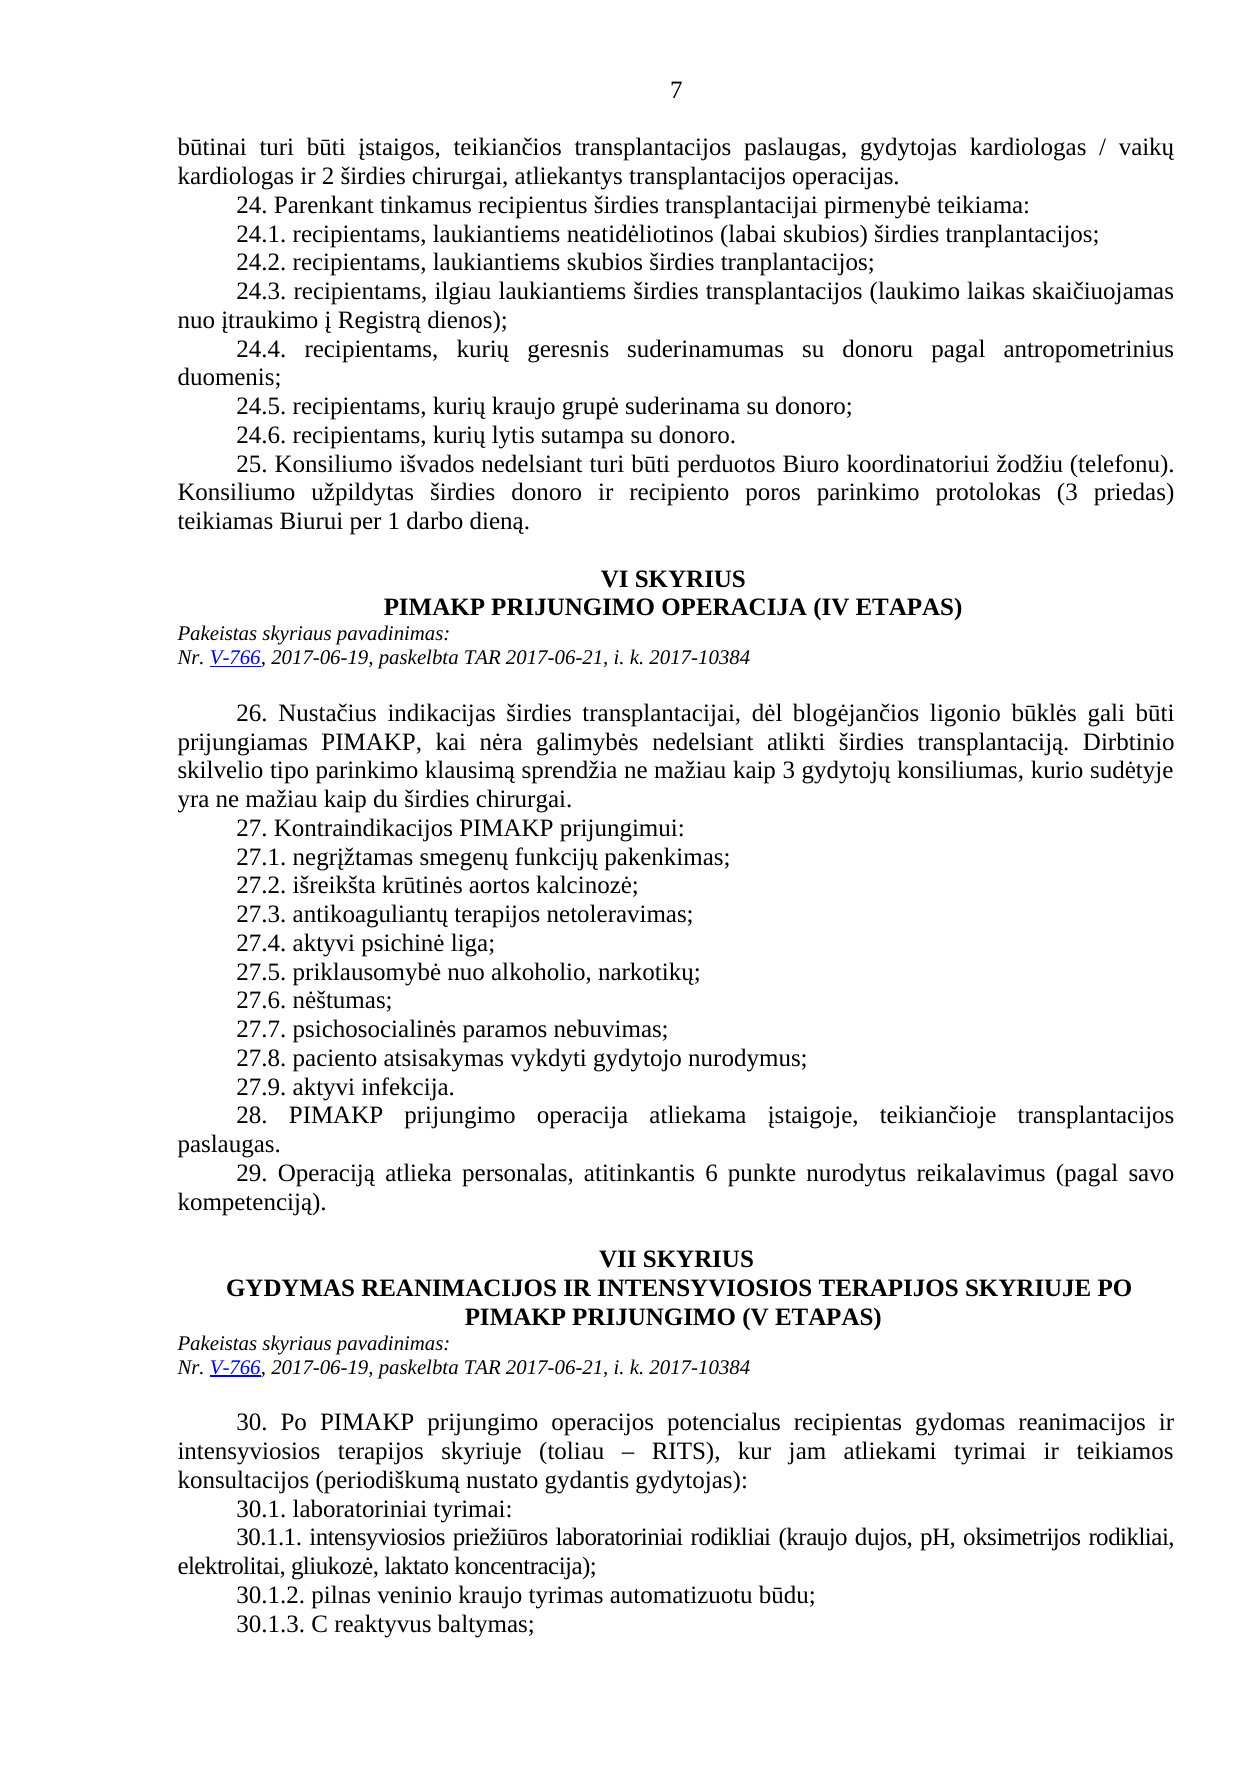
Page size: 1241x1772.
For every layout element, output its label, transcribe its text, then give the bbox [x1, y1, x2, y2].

text 30.1.1. intensyviosios priežiūros laboratoriniai rodikliai (kraujo dujos, pH, oksimetrijos rodikliai, elektrolitai, gliukozė, laktato koncentracija); [177, 1522, 1175, 1580]
text Pakeistas skyriaus pavadinimas: [177, 621, 1175, 645]
text 24. Parenkant tinkamus recipientus širdies transplantacijai pirmenybė teikiama: [177, 190, 1175, 219]
text 27.3. antikoaguliantų terapijos netoleravimas; [177, 899, 1175, 928]
text 27.5. priklausomybė nuo alkoholio, narkotikų; [177, 957, 1175, 986]
text 30. Po PIMAKP prijungimo operacijos potencialus recipientas gydomas reanimacijos ir intensyviosios terapijos skyriuje (toliau – RITS), kur jam atliekami tyrimai ir teikiamos konsultacijos (periodiškumą nustato gydantis gydytojas): [177, 1407, 1175, 1494]
text 27. Kontraindikacijos PIMAKP prijungimui: [177, 813, 1175, 842]
text 25. Konsiliumo išvados nedelsiant turi būti perduotos Biuro koordinatoriui žodžiu (telefonu). Konsiliumo užpildytas širdies donoro ir recipiento poros parinkimo protolokas (3 priedas) teikiamas Biurui per 1 darbo dieną. [177, 449, 1175, 535]
text 27.8. paciento atsisakymas vykdyti gydytojo nurodymus; [177, 1043, 1175, 1072]
text 30.1.3. C reaktyvus baltymas; [177, 1609, 1175, 1637]
text 27.6. nėštumas; [177, 986, 1175, 1014]
text 24.5. recipientams, kurių kraujo grupė suderinama su donoro; [177, 391, 1175, 420]
text 27.7. psichosocialinės paramos nebuvimas; [177, 1014, 1175, 1043]
text 30.1.2. pilnas veninio kraujo tyrimas automatizuotu būdu; [177, 1580, 1175, 1609]
text Nr. V-766, 2017-06-19, paskelbta TAR 2017-06-21, i. k. 2017-10384 [177, 1355, 1175, 1379]
text Pakeistas skyriaus pavadinimas: [177, 1331, 1175, 1355]
text 27.2. išreikšta krūtinės aortos kalcinozė; [177, 871, 1175, 899]
text 28. PIMAKP prijungimo operacija atliekama įstaigoje, teikiančioje transplantacijos paslaugas. [177, 1101, 1175, 1158]
text 24.2. recipientams, laukiantiems skubios širdies tranplantacijos; [177, 247, 1175, 276]
text 30.1. laboratoriniai tyrimai: [177, 1494, 1175, 1522]
text Nr. V-766, 2017-06-19, paskelbta TAR 2017-06-21, i. k. 2017-10384 [177, 645, 1175, 669]
text 26. Nustačius indikacijas širdies transplantacijai, dėl blogėjančios ligonio būklės gali būti prijungiamas PIMAKP, kai nėra galimybės nedelsiant atlikti širdies transplantaciją. Dirbtinio skilvelio tipo parinkimo klausimą sprendžia ne mažiau kaip 3 gydytojų konsiliumas, kurio sudėtyje yra ne mažiau kaip du širdies chirurgai. [177, 698, 1175, 813]
text 27.9. aktyvi infekcija. [177, 1072, 1175, 1101]
text VI SKYRIUS PIMAKP PRIJUNGIMO OPERACIJA (IV ETAPAS) [177, 564, 1175, 621]
text 27.1. negrįžtamas smegenų funkcijų pakenkimas; [177, 842, 1175, 871]
text 24.6. recipientams, kurių lytis sutampa su donoro. [177, 420, 1175, 449]
text 24.4. recipientams, kurių geresnis suderinamumas su donoru pagal antropometrinius duomenis; [177, 334, 1175, 391]
text VII SKYRIUS GYDYMAS REANIMACIJOS IR INTENSYVIOSIOS TERAPIJOS SKYRIUJE PO PIMAKP PRIJUNGIMO (V ETAPAS) [177, 1244, 1175, 1331]
text 24.3. recipientams, ilgiau laukiantiems širdies transplantacijos (laukimo laikas skaičiuojamas nuo įtraukimo į Registrą dienos); [177, 276, 1175, 334]
text 24.1. recipientams, laukiantiems neatidėliotinos (labai skubios) širdies tranplantacijos; [177, 219, 1175, 247]
text 29. Operaciją atlieka personalas, atitinkantis 6 punkte nurodytus reikalavimus (pagal savo kompetenciją). [177, 1158, 1175, 1216]
text 27.4. aktyvi psichinė liga; [177, 928, 1175, 957]
text būtinai turi būti įstaigos, teikiančios transplantacijos paslaugas, gydytojas kardiologas / vaikų kardiologas ir 2 širdies chirurgai, atliekantys transplantacijos operacijas. [177, 132, 1175, 190]
